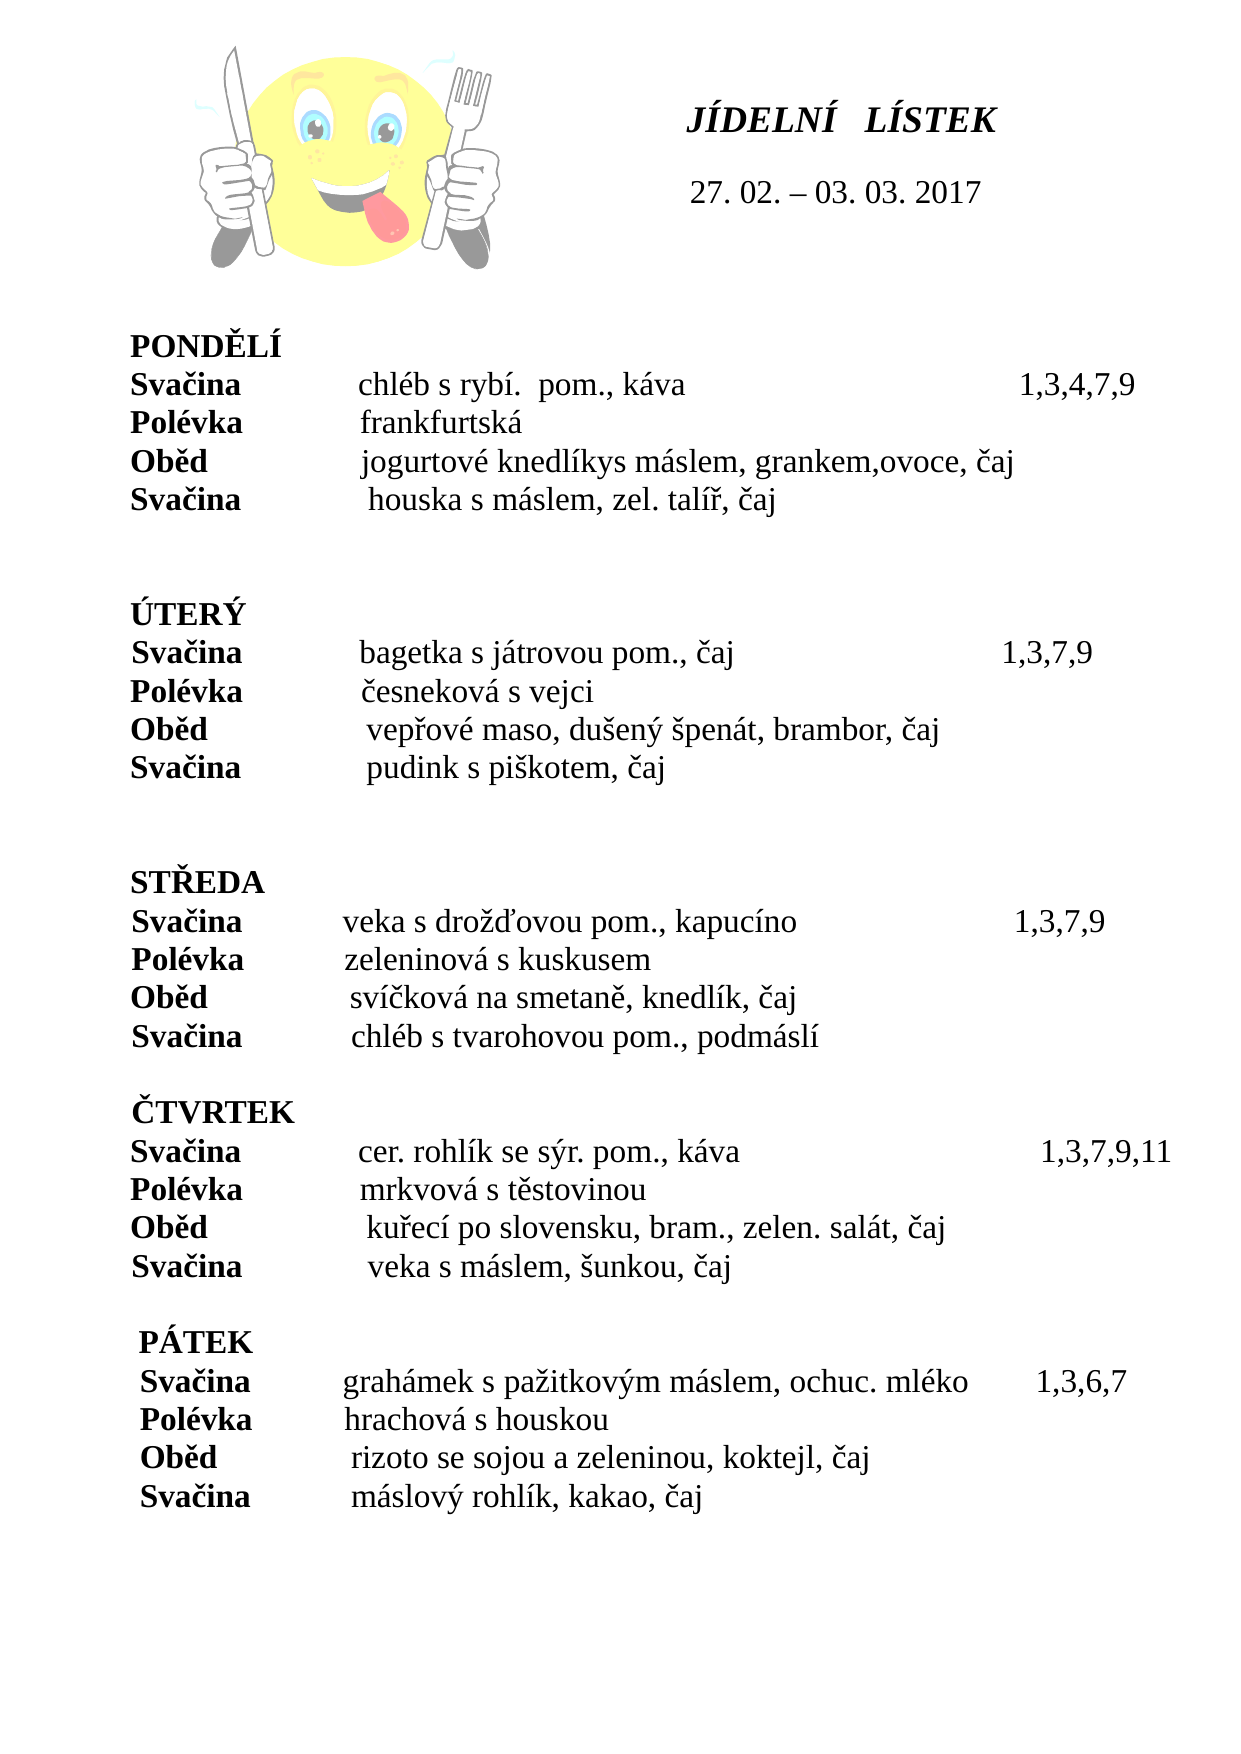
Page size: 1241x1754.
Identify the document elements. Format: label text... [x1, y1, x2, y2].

text PONDĚLÍ [56, 326, 1237, 364]
text [56, 172, 211, 211]
text Oběd vepřové maso, dušený špenát, brambor, čaj [56, 709, 1237, 747]
text Svačina veka s máslem, šunkou, čaj [56, 1246, 1237, 1284]
text Polévka česneková s vejci [56, 671, 1237, 709]
text Oběd jogurtové knedlíkys máslem, grankem,ovoce, čaj [56, 441, 1237, 479]
text 27. 02. – 03. 03. 2017 [489, 172, 1237, 211]
text Svačina grahámek s pažitkovým máslem, ochuc. mléko 1,3,6,7 [56, 1361, 1237, 1399]
text Svačina chléb s rybí. pom., káva 1,3,4,7,9 [56, 364, 1237, 402]
text Svačina pudink s piškotem, čaj [56, 747, 1237, 786]
text PÁTEK [56, 1322, 1237, 1361]
text Oběd svíčková na smetaně, knedlík, čaj [56, 977, 1237, 1016]
text ÚTERÝ [56, 594, 1237, 632]
text Polévka zeleninová s kuskusem [56, 939, 1237, 977]
text STŘEDA [56, 862, 1237, 901]
text Oběd rizoto se sojou a zeleninou, koktejl, čaj [56, 1437, 1237, 1476]
text JÍDELNÍ LÍSTEK [636, 98, 1050, 141]
text Svačina cer. rohlík se sýr. pom., káva 1,3,7,9,11 [130, 1131, 1237, 1169]
text Polévka frankfurtská [56, 402, 1237, 441]
text Svačina veka s drožďovou pom., kapucíno 1,3,7,9 [56, 901, 1237, 939]
text Svačina máslový rohlík, kakao, čaj [56, 1476, 1237, 1514]
text ČTVRTEK [56, 1092, 1237, 1131]
text Polévka hrachová s houskou [56, 1399, 1237, 1437]
text Svačina houska s máslem, zel. talíř, čaj [56, 479, 1237, 517]
text Oběd kuřecí po slovensku, bram., zelen. salát, čaj [130, 1207, 1237, 1246]
text Svačina chléb s tvarohovou pom., podmáslí [56, 1016, 1237, 1054]
text Svačina bagetka s játrovou pom., čaj 1,3,7,9 [56, 632, 1237, 671]
text Polévka mrkvová s těstovinou [130, 1169, 1237, 1207]
